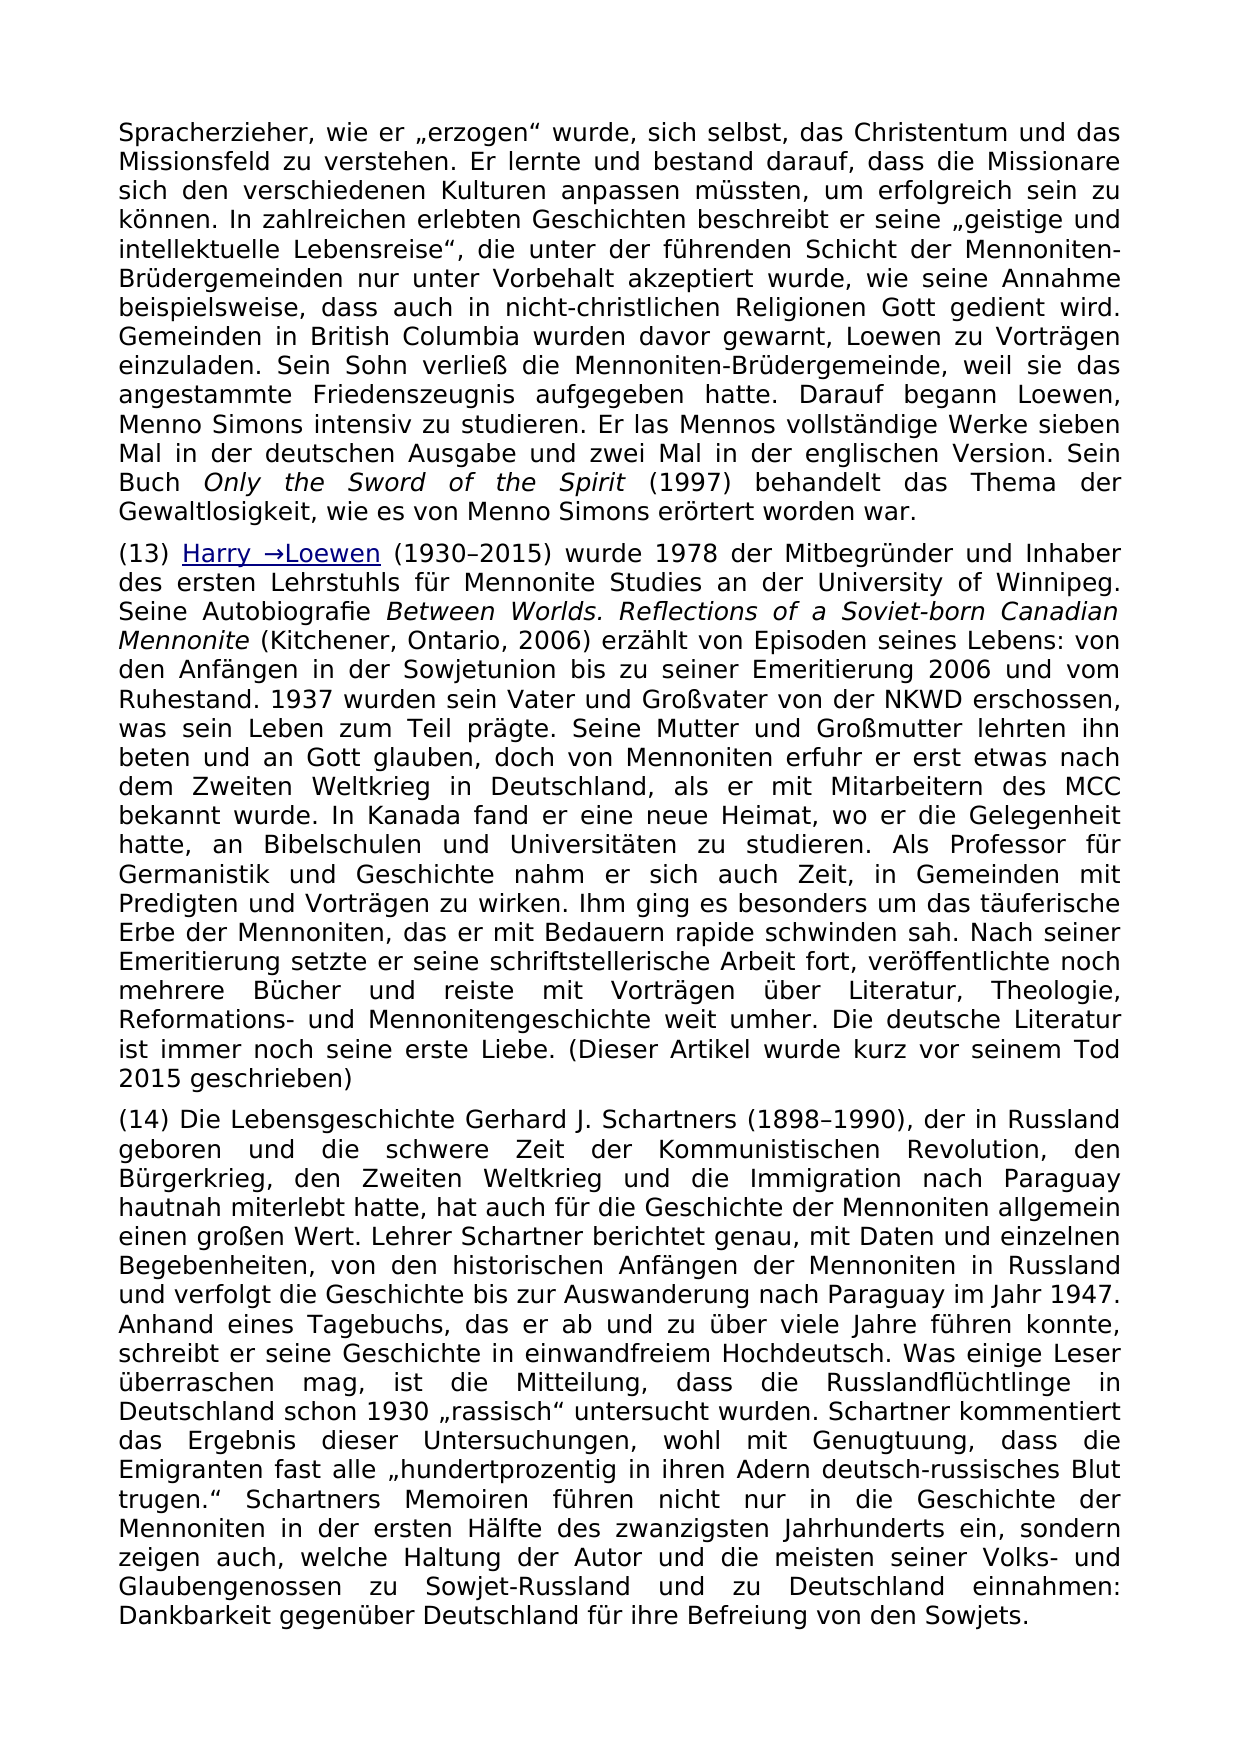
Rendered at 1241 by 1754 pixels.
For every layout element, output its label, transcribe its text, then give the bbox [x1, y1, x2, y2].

text (14) Die Lebensgeschichte Gerhard J. Schartners (1898–1990), der in Russland geboren und die schwere Zeit der Kommunistischen Revolution, den Bürgerkrieg, den Zweiten Weltkrieg und die Immigration nach Paraguay hautnah miterlebt hatte, hat auch für die Geschichte der Mennoniten allgemein einen großen Wert. Lehrer Schartner berichtet genau, mit Daten und einzelnen Begebenheiten, von den historischen Anfängen der Mennoniten in Russland und verfolgt die Geschichte bis zur Auswanderung nach Paraguay im Jahr 1947. Anhand eines Tagebuchs, das er ab und zu über viele Jahre führen konnte, schreibt er seine Geschichte in einwandfreiem Hochdeutsch. Was einige Leser überraschen mag, ist die Mitteilung, dass die Russlandflüchtlinge in Deutschland schon 1930 „rassisch“ untersucht wurden. Schartner kommentiert das Ergebnis dieser Untersuchungen, wohl mit Genugtuung, dass die Emigranten fast alle „hundertprozentig in ihren Adern deutsch-russisches Blut trugen.“ Schartners Memoiren führen nicht nur in die Geschichte der Mennoniten in der ersten Hälfte des zwanzigsten Jahrhunderts ein, sondern zeigen auch, welche Haltung der Autor und die meisten seiner Volks- und Glaubengenossen zu Sowjet-Russland und zu Deutschland einnahmen: Dankbarkeit gegenüber Deutschland für ihre Befreiung von den Sowjets. [118, 1106, 1122, 1631]
text Spracherzieher, wie er „erzogen“ wurde, sich selbst, das Christentum und das Missionsfeld zu verstehen. Er lernte und bestand darauf, dass die Missionare sich den verschiedenen Kulturen anpassen müssten, um erfolgreich sein zu können. In zahlreichen erlebten Geschichten beschreibt er seine „geistige und intellektuelle Lebensreise“, die unter der führenden Schicht der Mennoniten-Brüdergemeinden nur unter Vorbehalt akzeptiert wurde, wie seine Annahme beispielsweise, dass auch in nicht-christlichen Religionen Gott gedient wird. Gemeinden in British Columbia wurden davor gewarnt, Loewen zu Vorträgen einzuladen. Sein Sohn verließ die Mennoniten-Brüdergemeinde, weil sie das angestammte Friedenszeugnis aufgegeben hatte. Darauf begann Loewen, Menno Simons intensiv zu studieren. Er las Mennos vollständige Werke sieben Mal in der deutschen Ausgabe und zwei Mal in der englischen Version. Sein Buch Only the Sword of the Spirit (1997) behandelt das Thema der Gewaltlosigkeit, wie es von Menno Simons erörtert worden war. [118, 118, 1122, 526]
text (13) Harry →Loewen (1930–2015) wurde 1978 der Mitbegründer und Inhaber des ersten Lehrstuhls für Mennonite Studies an der University of Winnipeg. Seine Autobiografie Between Worlds. Reflections of a Soviet-born Canadian Mennonite (Kitchener, Ontario, 2006) erzählt von Episoden seines Lebens: von den Anfängen in der Sowjetunion bis zu seiner Emeritierung 2006 und vom Ruhestand. 1937 wurden sein Vater und Großvater von der NKWD erschossen, was sein Leben zum Teil prägte. Seine Mutter und Großmutter lehrten ihn beten und an Gott glauben, doch von Mennoniten erfuhr er erst etwas nach dem Zweiten Weltkrieg in Deutschland, als er mit Mitarbeitern des MCC bekannt wurde. In Kanada fand er eine neue Heimat, wo er die Gelegenheit hatte, an Bibelschulen und Universitäten zu studieren. Als Professor für Germanistik und Geschichte nahm er sich auch Zeit, in Gemeinden mit Predigten und Vorträgen zu wirken. Ihm ging es besonders um das täuferische Erbe der Mennoniten, das er mit Bedauern rapide schwinden sah. Nach seiner Emeritierung setzte er seine schriftstellerische Arbeit fort, veröffentlichte noch mehrere Bücher und reiste mit Vorträgen über Literatur, Theologie, Reformations- und Mennonitengeschichte weit umher. Die deutsche Literatur ist immer noch seine erste Liebe. (Dieser Artikel wurde kurz vor seinem Tod 2015 geschrieben) [118, 539, 1122, 1093]
